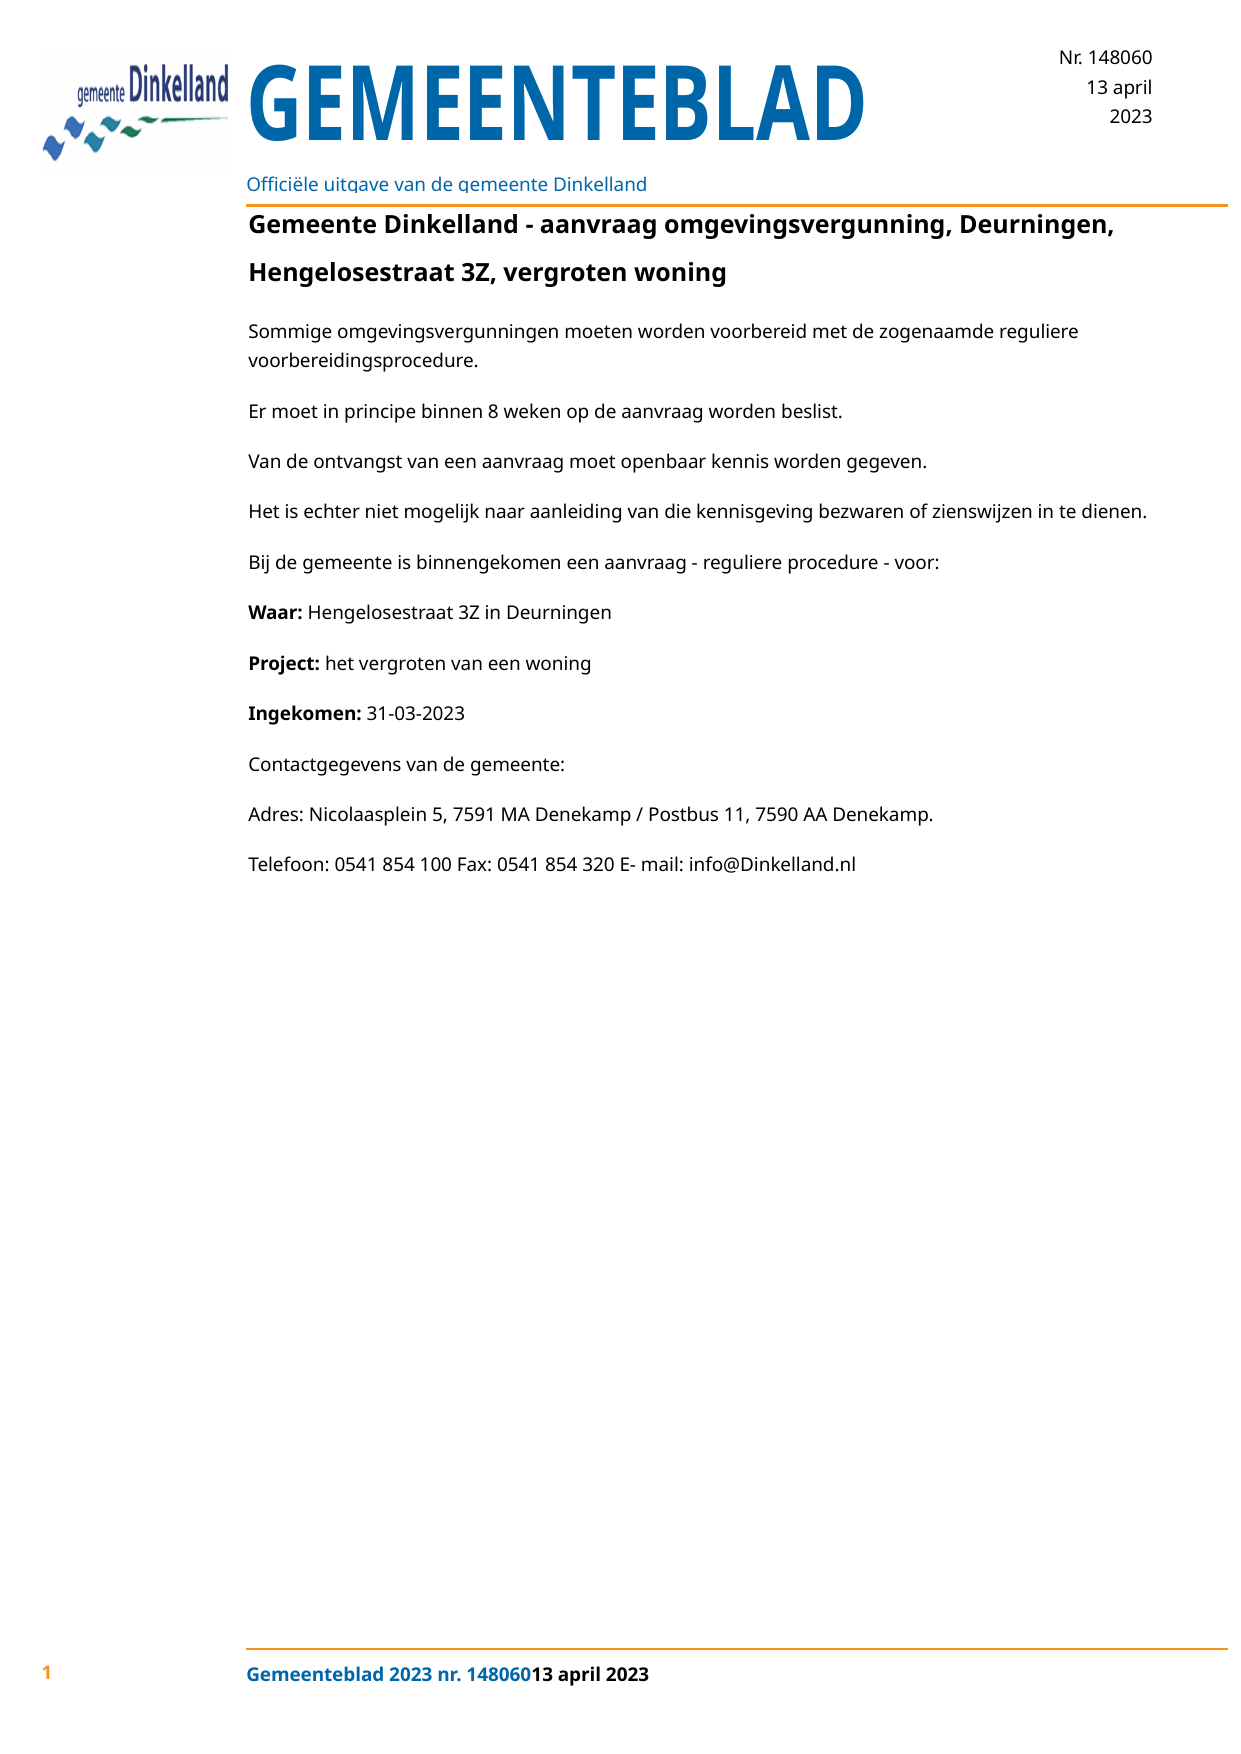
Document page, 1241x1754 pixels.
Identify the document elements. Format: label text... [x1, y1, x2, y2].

text Gemeente Dinkelland - aanvraag omgevingsvergunning, Deurningen, Hengelosestraat 3Z, vergroten woning [248, 207, 1152, 288]
text Bij de gemeente is binnengekomen een aanvraag - reguliere procedure - voor: [248, 549, 1152, 575]
text Ingekomen: 31-03-2023 [248, 700, 1152, 726]
text Waar: Hengelosestraat 3Z in Deurningen [248, 599, 1152, 625]
text Van de ontvangst van een aanvraag moet openbaar kennis worden gegeven. [248, 448, 1152, 474]
text Project: het vergroten van een woning [248, 650, 1152, 676]
text Contactgegevens van de gemeente: [248, 751, 1152, 777]
text Telefoon: 0541 854 100 Fax: 0541 854 320 E- mail: info@Dinkelland.nl [248, 852, 1152, 877]
text Het is echter niet mogelijk naar aanleiding van die kennisgeving bezwaren of zienswijzen in te dienen. [248, 499, 1152, 524]
picture [41, 47, 231, 172]
text Adres: Nicolaasplein 5, 7591 MA Denekamp / Postbus 11, 7590 AA Denekamp. [248, 801, 1152, 827]
text Er moet in principe binnen 8 weken op de aanvraag worden beslist. [248, 398, 1152, 424]
text Sommige omgevingsvergunningen moeten worden voorbereid met de zogenaamde reguliere voorbereidingsprocedure. [248, 318, 1152, 373]
